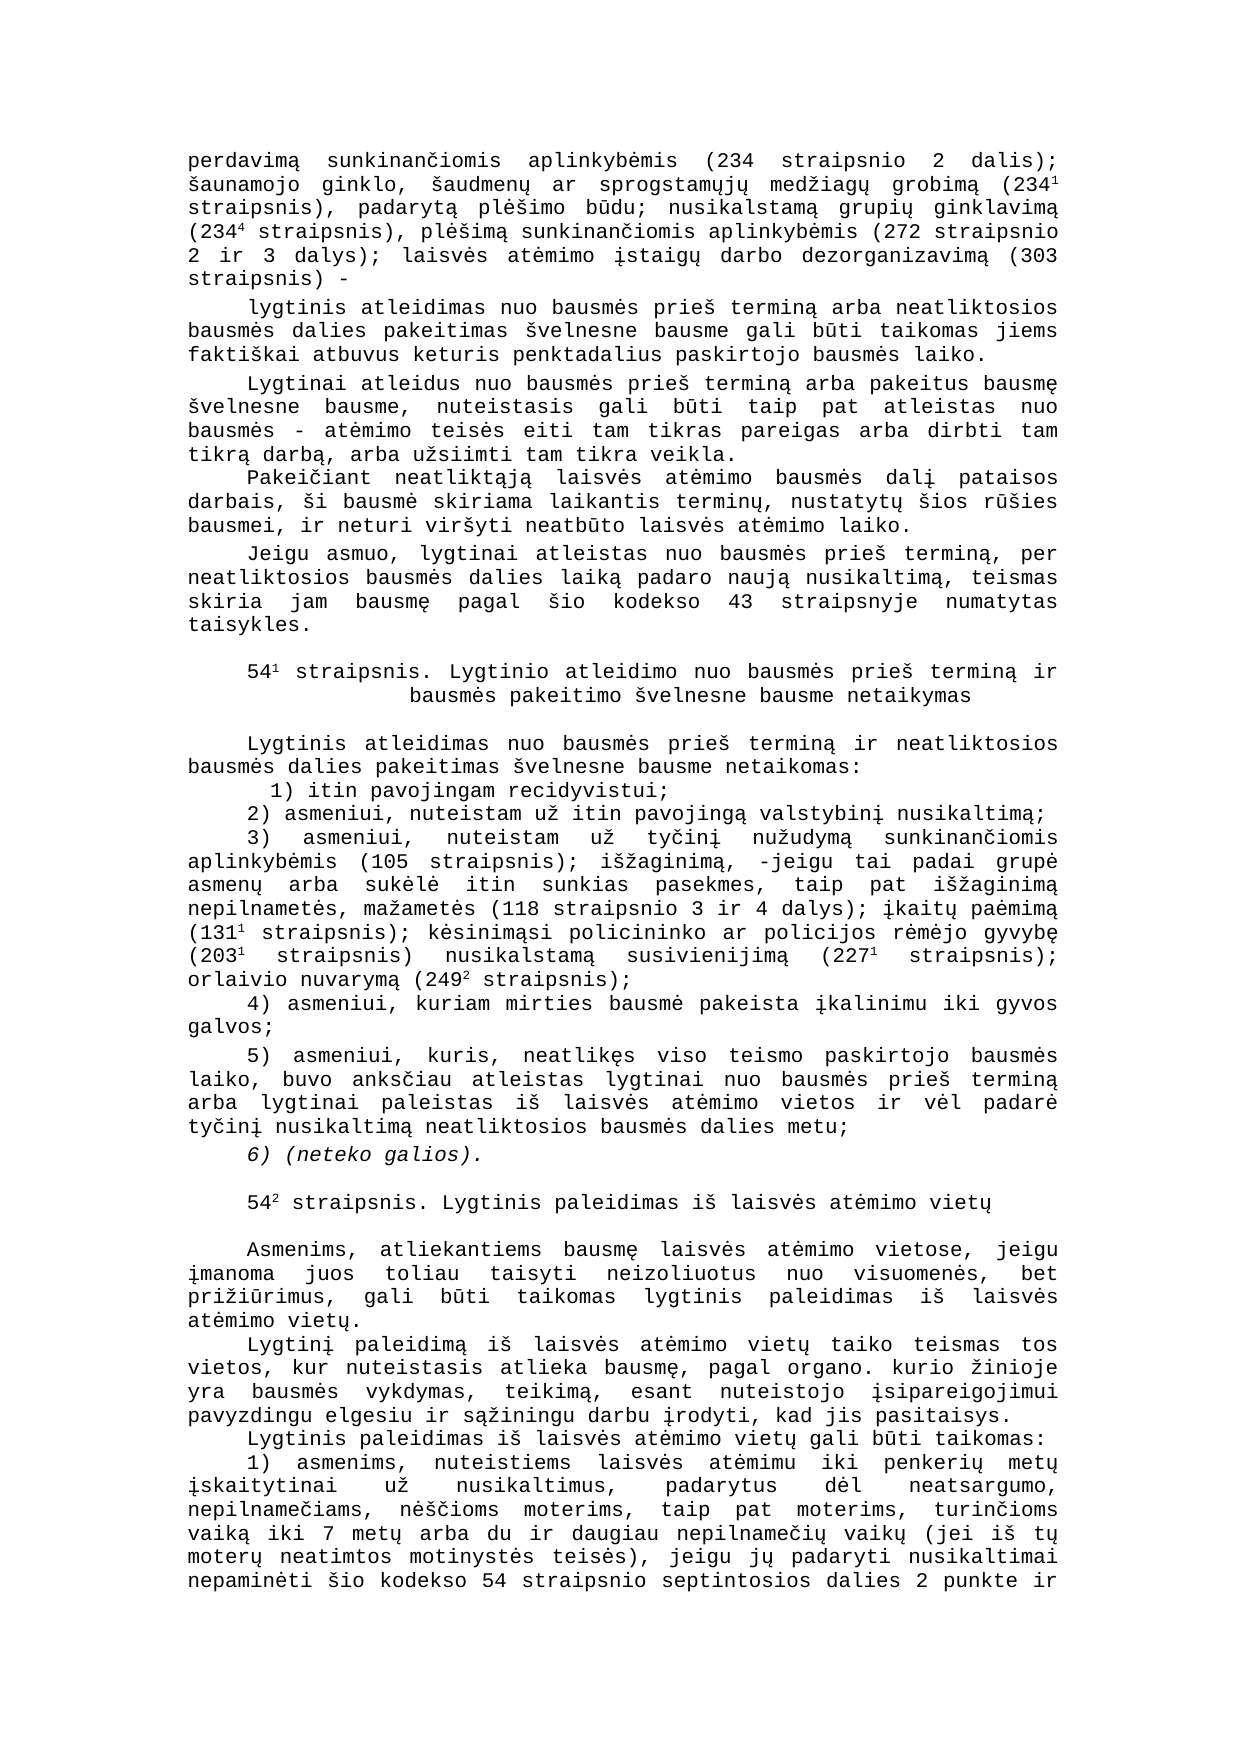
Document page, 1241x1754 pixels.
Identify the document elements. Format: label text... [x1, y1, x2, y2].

text Lygtinis atleidimas nuo bausmės prieš terminą ir neatliktosios bausmės dalies pakeitimas švelnesne bausme netaikomas: [187, 732, 1059, 780]
text Lygtinis paleidimas iš laisvės atėmimo vietų gali būti taikomas: [187, 1428, 1059, 1452]
text 5) asmeniui, kuris, neatlikęs viso teismo paskirtojo bausmės laiko, buvo anksčiau atleistas lygtinai nuo bausmės prieš terminą arba lygtinai paleistas iš laisvės atėmimo vietos ir vėl padarė tyčinį nusikaltimą neatliktosios bausmės dalies metu; [187, 1045, 1059, 1139]
text Asmenims, atliekantiems bausmę laisvės atėmimo vietose, jeigu įmanoma juos toliau taisyti neizoliuotus nuo visuomenės, bet prižiūrimus, gali būti taikomas lygtinis paleidimas iš laisvės atėmimo vietų. [187, 1239, 1059, 1334]
text 1) asmenims, nuteistiems laisvės atėmimu iki penkerių metų įskaitytinai už nusikaltimus, padarytus dėl neatsargumo, nepilnamečiams, nėščioms moterims, taip pat moterims, turinčioms vaiką iki 7 metų arba du ir daugiau nepilnamečių vaikų (jei iš tų moterų neatimtos motinystės teisės), jeigu jų padaryti nusikaltimai nepaminėti šio kodekso 54 straipsnio septintosios dalies 2 punkte ir [187, 1452, 1059, 1594]
text Jeigu asmuo, lygtinai atleistas nuo bausmės prieš terminą, per neatliktosios bausmės dalies laiką padaro naują nusikaltimą, teismas skiria jam bausmę pagal šio kodekso 43 straipsnyje numatytas taisykles. [187, 543, 1059, 638]
text 2) asmeniui, nuteistam už itin pavojingą valstybinį nusikaltimą; [187, 803, 1059, 827]
text 542 straipsnis. Lygtinis paleidimas iš laisvės atėmimo vietų [247, 1192, 1059, 1215]
text 1) itin pavojingam recidyvistui; [211, 780, 1059, 803]
text 3) asmeniui, nuteistam už tyčinį nužudymą sunkinančiomis aplinkybėmis (105 straipsnis); išžaginimą, -jeigu tai padai grupė asmenų arba sukėlė itin sunkias pasekmes, taip pat išžaginimą nepilnametės, mažametės (118 straipsnio 3 ir 4 dalys); įkaitų paėmimą (1311 straipsnis); kėsinimąsi policininko ar policijos rėmėjo gyvybę (2031 straipsnis) nusikalstamą susivienijimą (2271 straipsnis); orlaivio nuvarymą (2492 straipsnis); [187, 827, 1059, 993]
text perdavimą sunkinančiomis aplinkybėmis (234 straipsnio 2 dalis); šaunamojo ginklo, šaudmenų ar sprogstamųjų medžiagų grobimą (2341 straipsnis), padarytą plėšimo būdu; nusikalstamą grupių ginklavimą (2344 straipsnis), plėšimą sunkinančiomis aplinkybėmis (272 straipsnio 2 ir 3 dalys); laisvės atėmimo įstaigų darbo dezorganizavimą (303 straipsnis) - [187, 150, 1059, 292]
text 6) (neteko galios). [187, 1144, 1059, 1168]
text Lygtinai atleidus nuo bausmės prieš terminą arba pakeitus bausmę švelnesne bausme, nuteistasis gali būti taip pat atleistas nuo bausmės - atėmimo teisės eiti tam tikras pareigas arba dirbti tam tikrą darbą, arba užsiimti tam tikra veikla. [187, 373, 1059, 467]
text lygtinis atleidimas nuo bausmės prieš terminą arba neatliktosios bausmės dalies pakeitimas švelnesne bausme gali būti taikomas jiems faktiškai atbuvus keturis penktadalius paskirtojo bausmės laiko. [187, 297, 1059, 368]
text Lygtinį paleidimą iš laisvės atėmimo vietų taiko teismas tos vietos, kur nuteistasis atlieka bausmę, pagal organo. kurio žinioje yra bausmės vykdymas, teikimą, esant nuteistojo įsipareigojimui pavyzdingu elgesiu ir sąžiningu darbu įrodyti, kad jis pasitaisys. [187, 1334, 1059, 1428]
text 4) asmeniui, kuriam mirties bausmė pakeista įkalinimu iki gyvos galvos; [187, 993, 1059, 1040]
text 541 straipsnis. Lygtinio atleidimo nuo bausmės prieš terminą ir bausmės pakeitimo švelnesne bausme netaikymas [247, 662, 1059, 709]
text Pakeičiant neatliktąją laisvės atėmimo bausmės dalį pataisos darbais, ši bausmė skiriama laikantis terminų, nustatytų šios rūšies bausmei, ir neturi viršyti neatbūto laisvės atėmimo laiko. [187, 467, 1059, 538]
